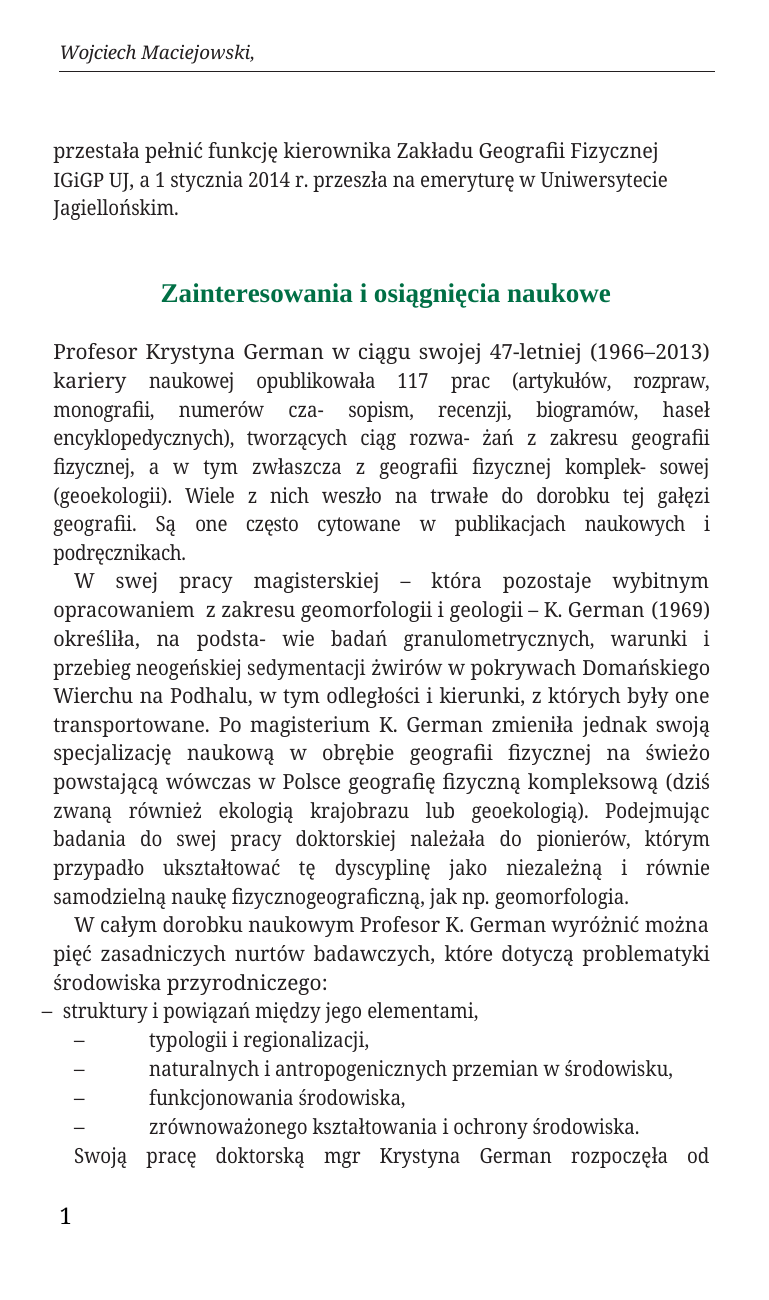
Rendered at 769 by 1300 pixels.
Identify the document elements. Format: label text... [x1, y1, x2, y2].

list struktury i powiązań między jego elementami, [42, 996, 721, 1025]
list naturalnych i antropogenicznych przemian w środowisku, [74, 1054, 721, 1083]
list zrównoważonego kształtowania i ochrony środowiska. [74, 1112, 721, 1141]
subtitle Zainteresowania i osiągnięcia naukowe [160, 277, 721, 308]
list funkcjonowania środowiska, [74, 1083, 721, 1112]
text Swoją pracę doktorską mgr Krystyna German rozpoczęła od [53, 1141, 710, 1169]
text W swej pracy magisterskiej – która pozostaje wybitnym opracowaniem z zakresu geomorfologii i geologii – K. German (1969) określiła, na podsta- wie badań granulometrycznych, warunki i przebieg neogeńskiej sedymentacji żwirów w pokrywach Domańskiego Wierchu na Podhalu, w tym odległości i kierunki, z których były one transportowane. Po magisterium K. German zmieniła jednak swoją specjalizację naukową w obrębie geografii fizycznej na świeżo powstającą wówczas w Polsce geografię fizyczną kompleksową (dziś zwaną również ekologią krajobrazu lub geoekologią). Podejmując badania do swej pracy doktorskiej należała do pionierów, którym przypadło ukształtować tę dyscyplinę jako niezależną i równie samodzielną naukę fizycznogeograficzną, jak np. geomorfologia. [53, 567, 710, 910]
text W całym dorobku naukowym Profesor K. German wyróżnić można pięć zasadniczych nurtów badawczych, które dotyczą problematyki środowiska przyrodniczego: [53, 910, 710, 996]
list typologii i regionalizacji, [74, 1025, 721, 1054]
text przestała pełnić funkcję kierownika Zakładu Geografii Fizycznej IGiGP UJ, a 1 stycznia 2014 r. przeszła na emeryturę w Uniwersytecie Jagiellońskim. [53, 136, 711, 222]
text Profesor Krystyna German w ciągu swojej 47-letniej (1966–2013) kariery naukowej opublikowała 117 prac (artykułów, rozpraw, monografii, numerów cza- sopism, recenzji, biogramów, haseł encyklopedycznych), tworzących ciąg rozwa- żań z zakresu geografii fizycznej, a w tym zwłaszcza z geografii fizycznej komplek- sowej (geoekologii). Wiele z nich weszło na trwałe do dorobku tej gałęzi geografii. Są one często cytowane w publikacjach naukowych i podręcznikach. [53, 337, 710, 566]
